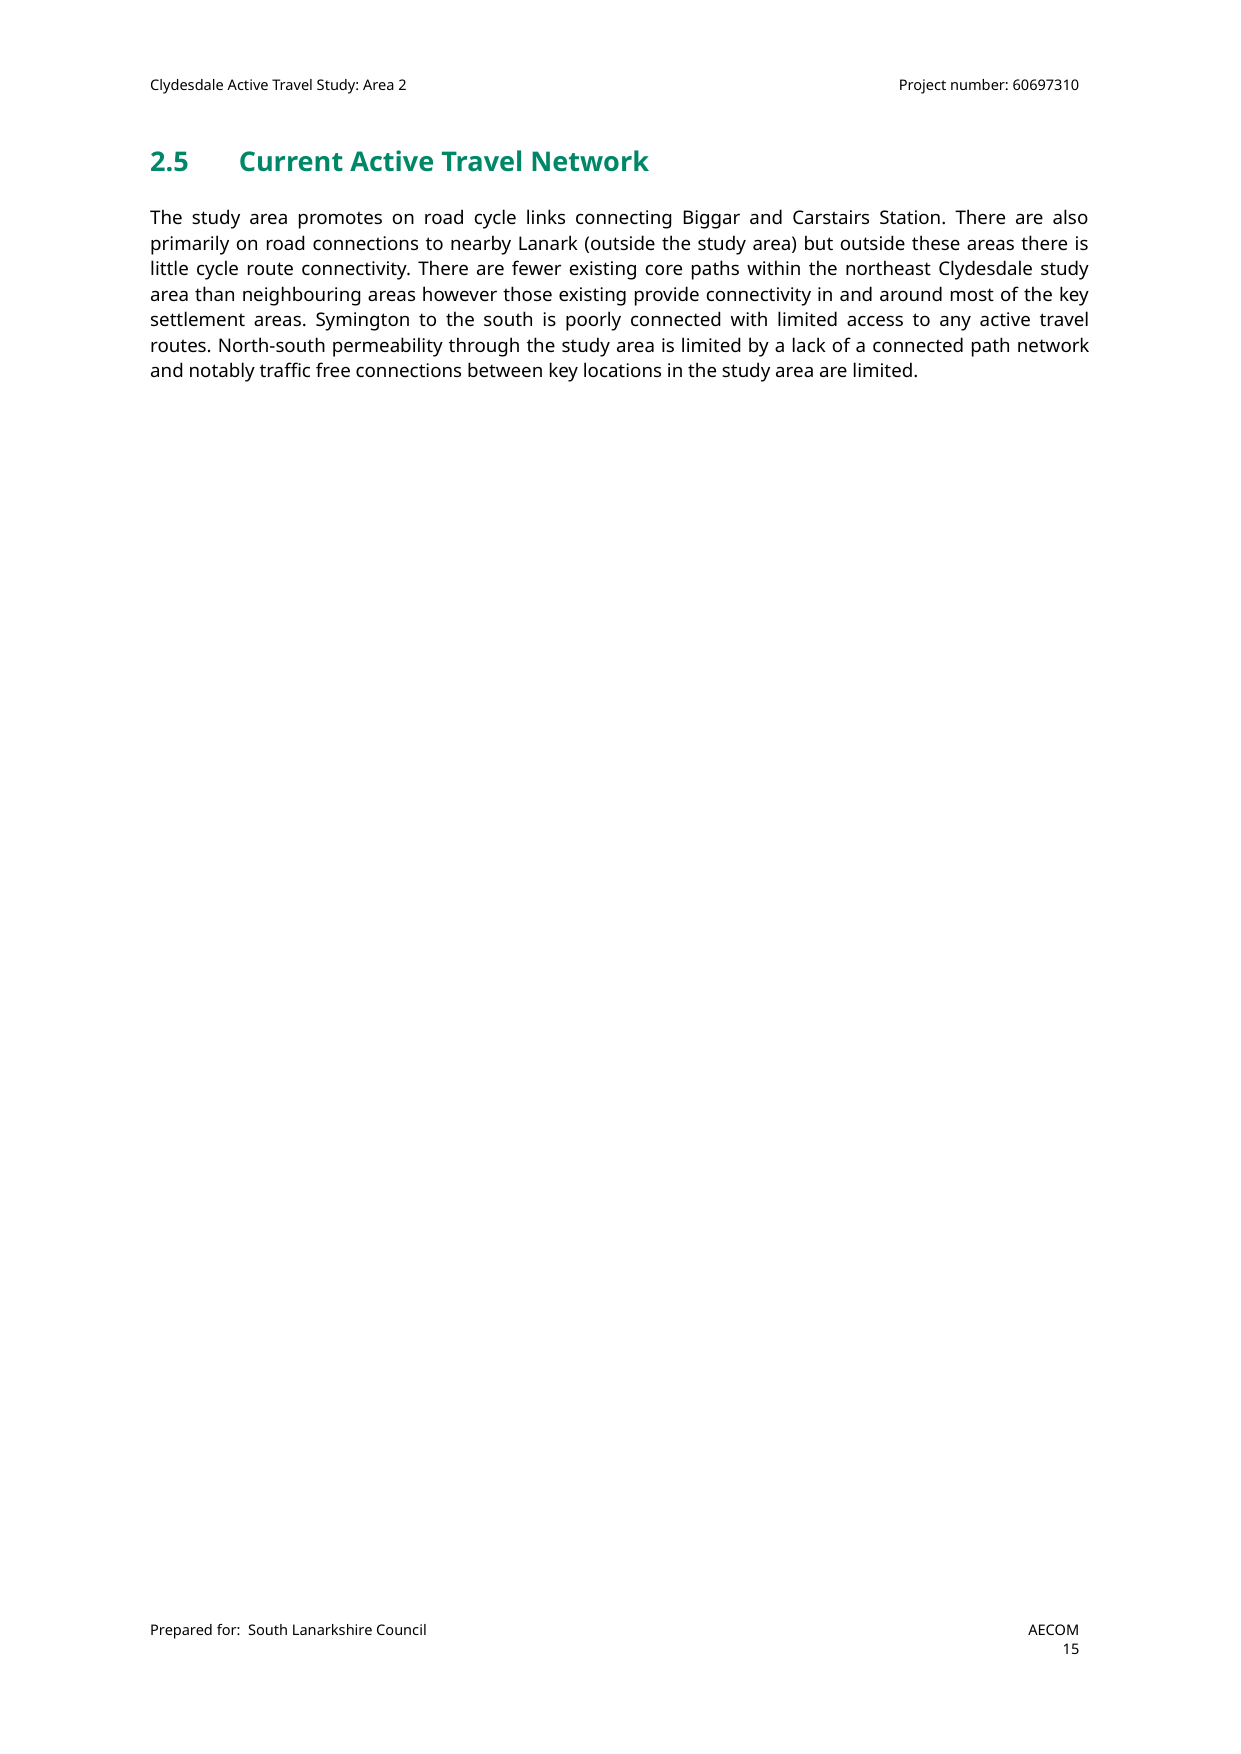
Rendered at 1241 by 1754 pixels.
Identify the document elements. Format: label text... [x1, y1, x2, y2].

text The study area promotes on road cycle links connecting Biggar and Carstairs Station. There are also primarily on road connections to nearby Lanark (outside the study area) but outside these areas there is little cycle route connectivity. There are fewer existing core paths within the northeast Clydesdale study area than neighbouring areas however those existing provide connectivity in and around most of the key settlement areas. Symington to the south is poorly connected with limited access to any active travel routes. North-south permeability through the study area is limited by a lack of a connected path network and notably traffic free connections between key locations in the study area are limited. [150, 205, 1090, 383]
subtitle Current Active Travel Network [150, 143, 1090, 180]
